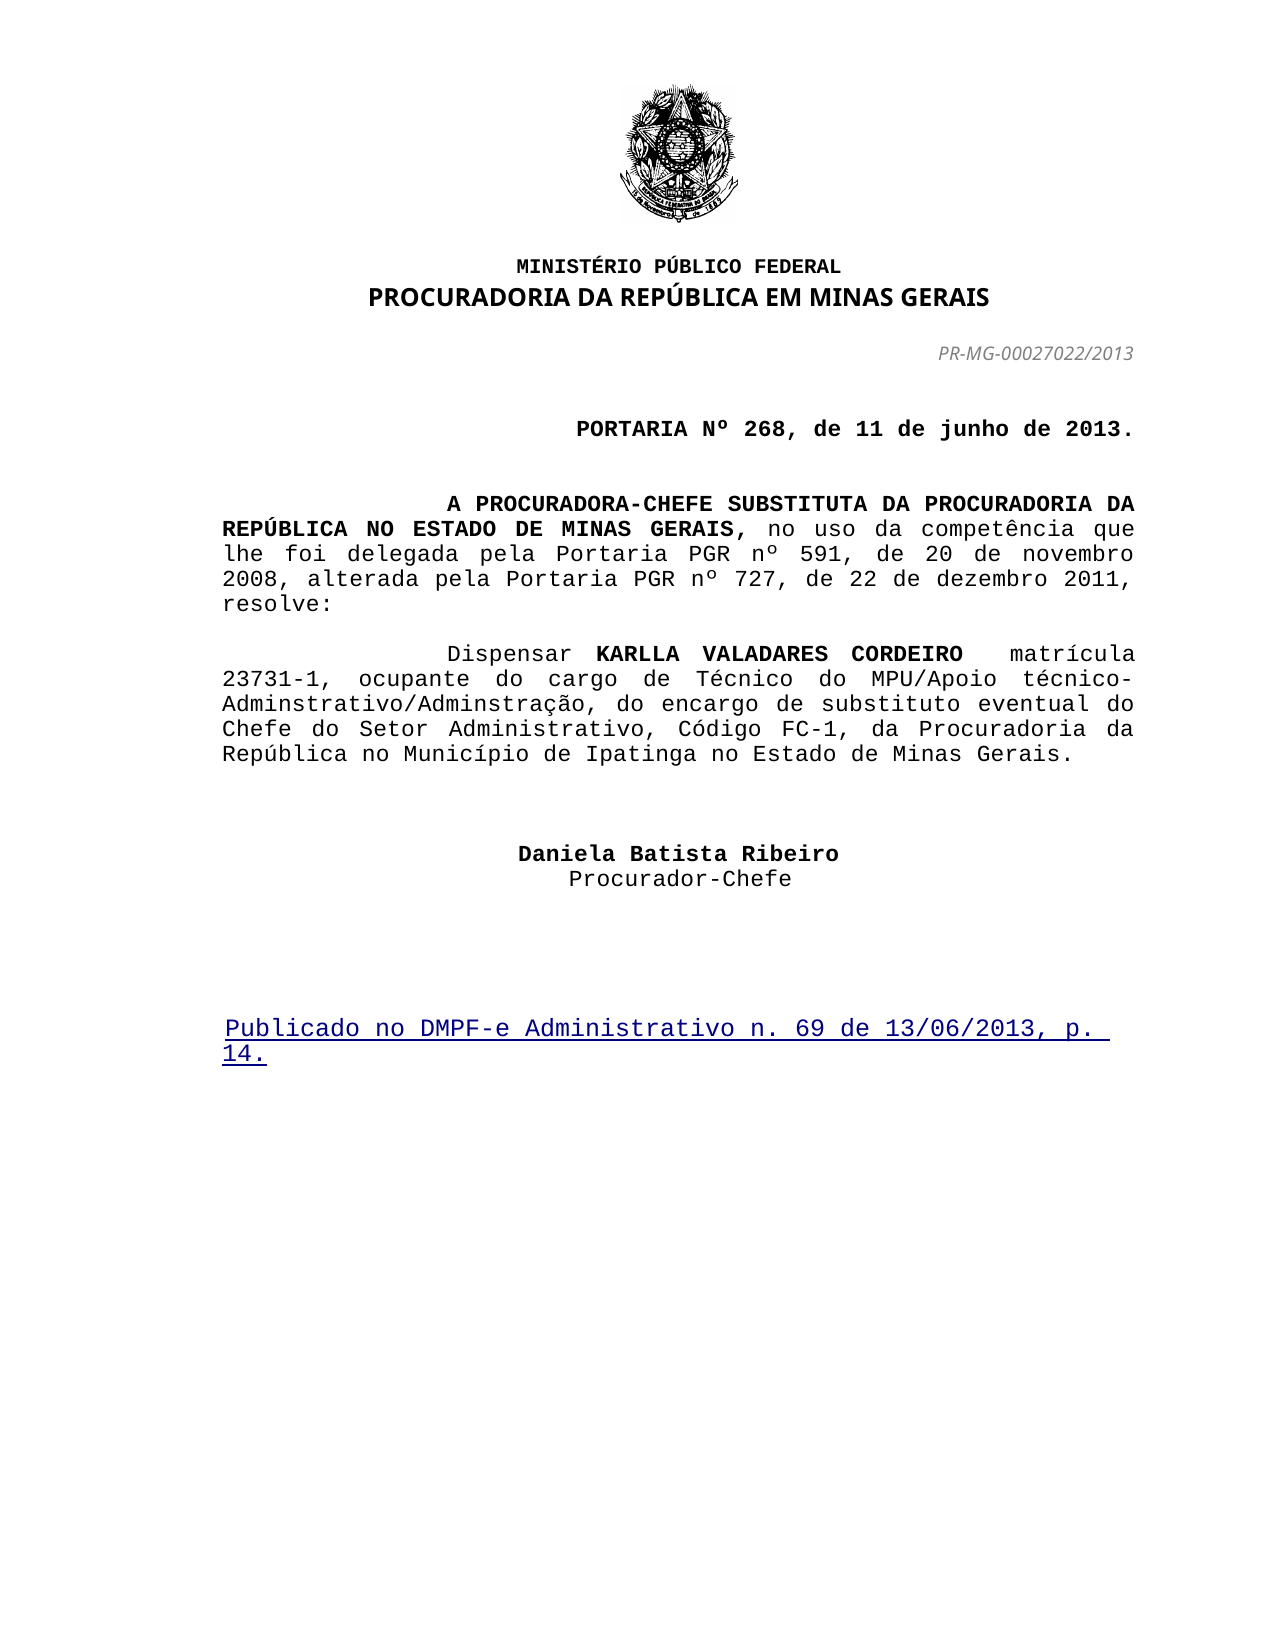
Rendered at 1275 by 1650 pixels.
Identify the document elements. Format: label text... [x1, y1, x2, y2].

text PR-MG-00027022/2013 [222, 339, 1136, 366]
text A PROCURADORA-CHEFE SUBSTITUTA DA PROCURADORIA DA REPÚBLICA NO ESTADO DE MINAS GERAIS, no uso da competência que lhe foi delegada pela Portaria PGR nº 591, de 20 de novembro 2008, alterada pela Portaria PGR nº 727, de 22 de dezembro 2011, resolve: [222, 492, 1136, 617]
text Procurador-Chefe [222, 867, 1136, 892]
picture [620, 84, 738, 223]
text Publicado no DMPF-e Administrativo n. 69 de 13/06/2013, p. 14. [222, 1017, 1136, 1067]
text Dispensar KARLLA VALADARES CORDEIRO matrícula 23731-1, ocupante do cargo de Técnico do MPU/Apoio técnico-Adminstrativo/Adminstração, do encargo de substituto eventual do Chefe do Setor Administrativo, Código FC-1, da Procuradoria da República no Município de Ipatinga no Estado de Minas Gerais. [222, 642, 1136, 767]
text Daniela Batista Ribeiro [222, 842, 1136, 867]
text PORTARIA Nº 268, de 11 de junho de 2013. [222, 417, 1136, 442]
